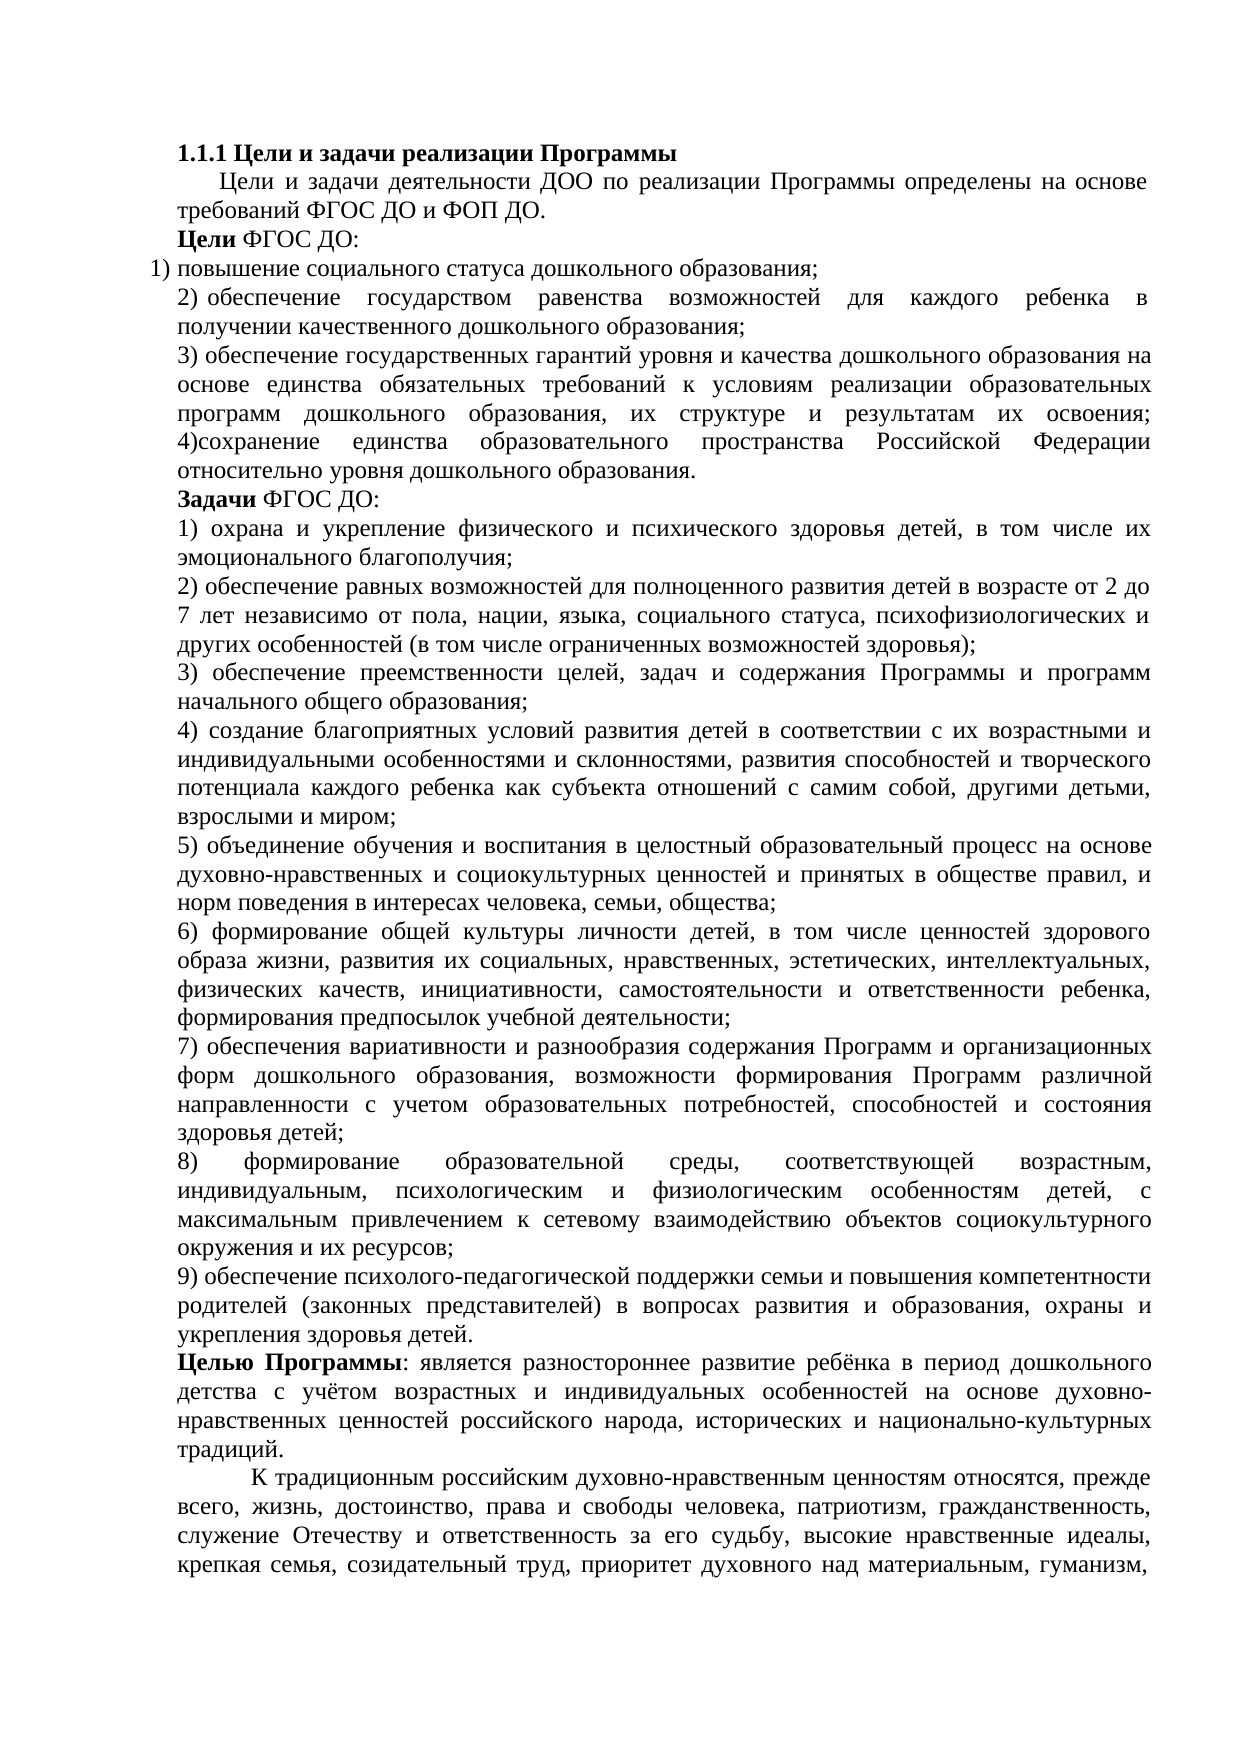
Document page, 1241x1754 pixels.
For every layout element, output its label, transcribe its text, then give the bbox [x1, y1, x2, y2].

list повышение социального статуса дошкольного образования; [149, 253, 1148, 282]
text Целью Программы: является разностороннее развитие ребёнка в период дошкольного детства с учётом возрастных и индивидуальных особенностей на основе духовно- нравственных ценностей российского народа, исторических и национально-культурных традиций. [177, 1347, 1152, 1462]
text Задачи ФГОС ДО: [177, 484, 1230, 513]
list формирование образовательной среды, соответствующей возрастным, индивидуальным, психологическим и физиологическим особенностям детей, с максимальным привлечением к сетевому взаимодействию объектов социокультурного окружения и их ресурсов; [177, 1146, 1152, 1261]
text Цели ФГОС ДО: [177, 224, 1148, 253]
list создание благоприятных условий развития детей в соответствии с их возрастными и индивидуальными особенностями и склонностями, развития способностей и творческого потенциала каждого ребенка как субъекта отношений с самим собой, другими детьми, взрослыми и миром; [177, 715, 1152, 830]
subtitle 1.1.1 Цели и задачи реализации Программы [177, 138, 1230, 166]
text К традиционным российским духовно-нравственным ценностям относятся, прежде всего, жизнь, достоинство, права и свободы человека, патриотизм, гражданственность, служение Отечеству и ответственность за его судьбу, высокие нравственные идеалы, крепкая семья, созидательный труд, приоритет духовного над материальным, гуманизм, [177, 1462, 1151, 1577]
list обеспечения вариативности и разнообразия содержания Программ и организационных форм дошкольного образования, возможности формирования Программ различной направленности с учетом образовательных потребностей, способностей и состояния здоровья детей; [177, 1031, 1152, 1146]
list обеспечение преемственности целей, задач и содержания Программы и программ начального общего образования; [177, 657, 1151, 715]
list объединение обучения и воспитания в целостный образовательный процесс на основе духовно-нравственных и социокультурных ценностей и принятых в обществе правил, и норм поведения в интересах человека, семьи, общества; [177, 830, 1153, 916]
text Цели и задачи деятельности ДОО по реализации Программы определены на основе требований ФГОС ДО и ФОП ДО. [100, 166, 1148, 224]
list обеспечение психолого-педагогической поддержки семьи и повышения компетентности родителей (законных представителей) в вопросах развития и образования, охраны и укрепления здоровья детей. [177, 1261, 1152, 1347]
list охрана и укрепление физического и психического здоровья детей, в том числе их эмоционального благополучия; [177, 513, 1152, 571]
list обеспечение равных возможностей для полноценного развития детей в возрасте от 2 до 7 лет независимо от пола, нации, языка, социального статуса, психофизиологических и других особенностей (в том числе ограниченных возможностей здоровья); [177, 571, 1151, 657]
list обеспечение государством равенства возможностей для каждого ребенка в получении качественного дошкольного образования; [177, 282, 1148, 340]
list формирование общей культуры личности детей, в том числе ценностей здорового образа жизни, развития их социальных, нравственных, эстетических, интеллектуальных, физических качеств, инициативности, самостоятельности и ответственности ребенка, формирования предпосылок учебной деятельности; [177, 916, 1151, 1031]
list обеспечение государственных гарантий уровня и качества дошкольного образования на основе единства обязательных требований к условиям реализации образовательных программ дошкольного образования, их структуре и результатам их освоения; 4)сохранение единства образовательного пространства Российской Федерации относительно уровня дошкольного образования. [177, 340, 1152, 484]
